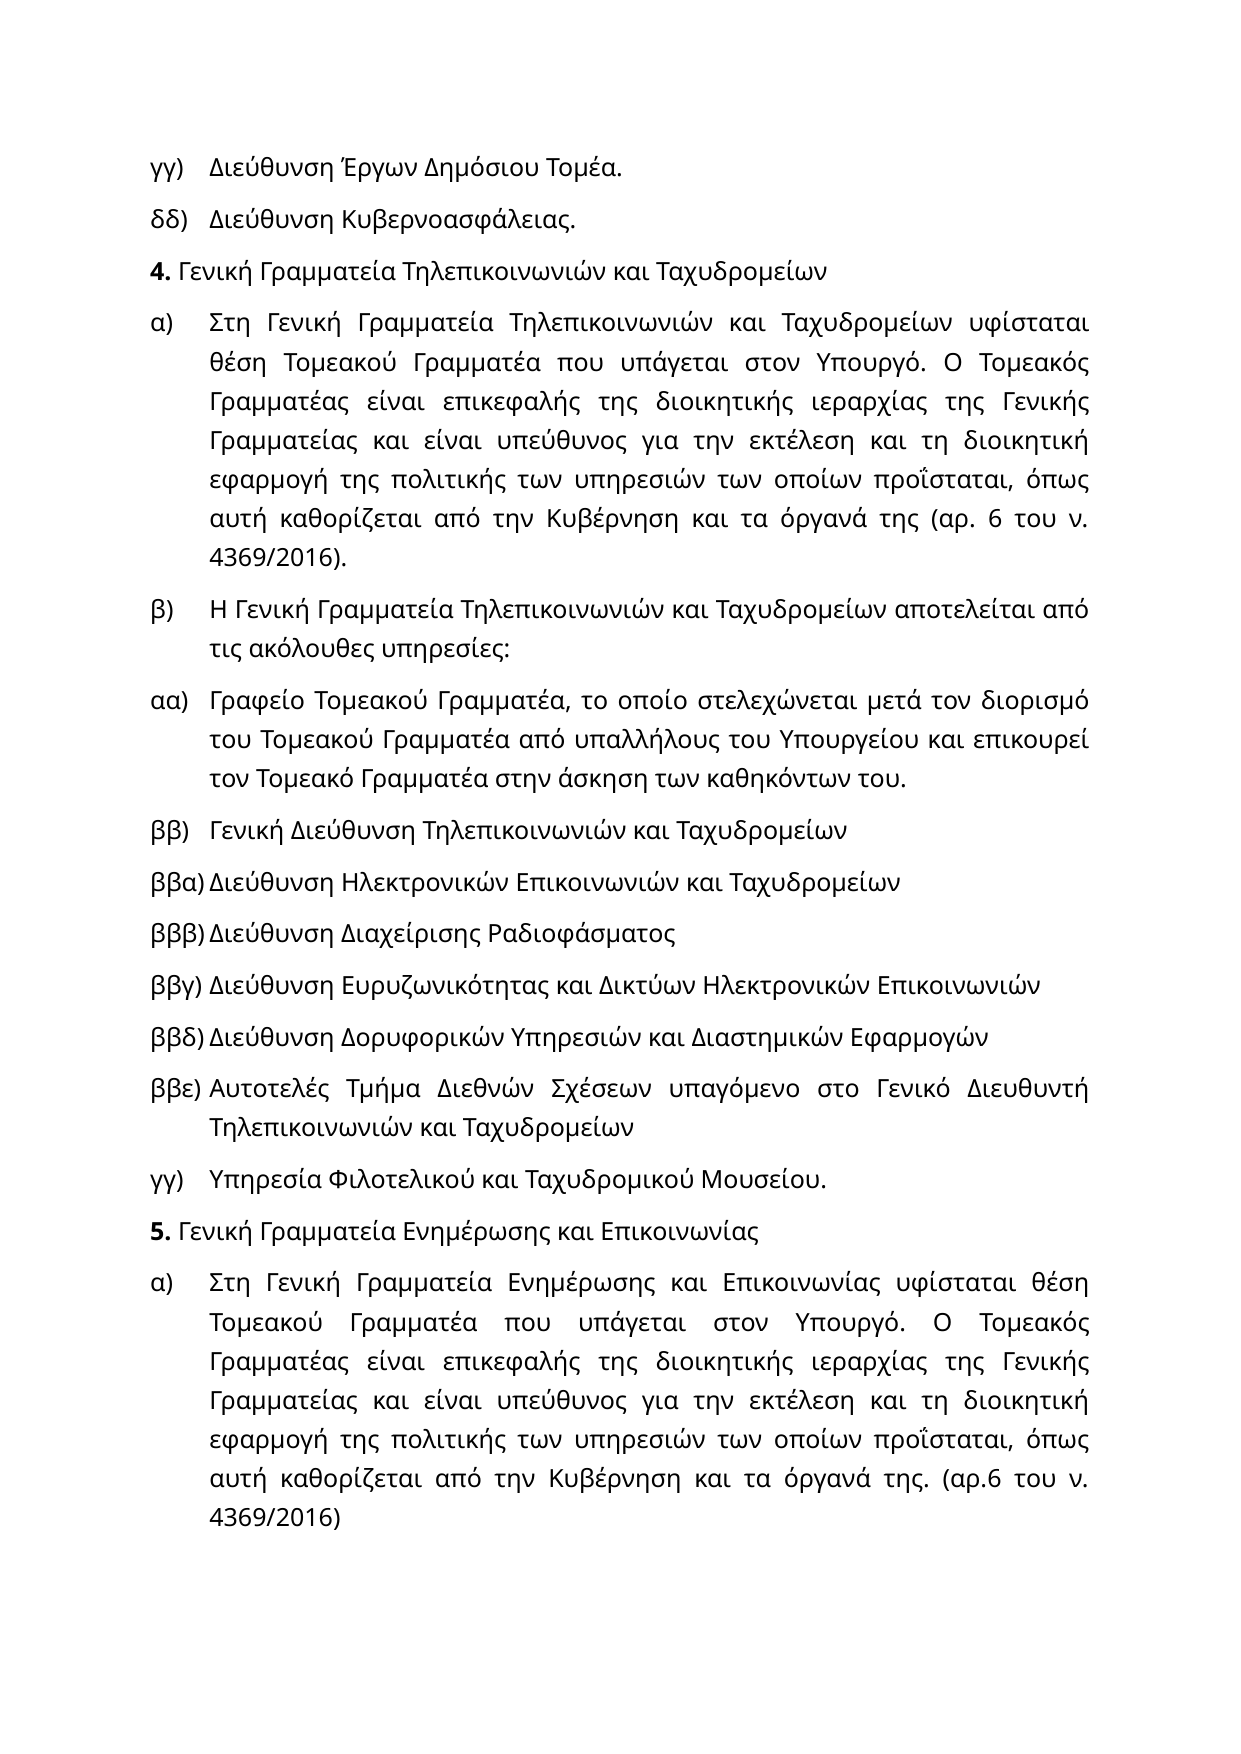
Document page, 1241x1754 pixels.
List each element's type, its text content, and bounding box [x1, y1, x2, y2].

list βββ) Διεύθυνση Διαχείρισης Ραδιοφάσματος [150, 916, 1090, 950]
list ββε) Αυτοτελές Τμήμα Διεθνών Σχέσεων υπαγόμενο στο Γενικό Διευθυντή Τηλεπικοινωνιών και Ταχυδρομείων [150, 1071, 1090, 1144]
list δδ) Διεύθυνση Κυβερνοασφάλειας. [150, 202, 1090, 236]
text 4. Γενική Γραμματεία Τηλεπικοινωνιών και Ταχυδρομείων [150, 253, 1090, 287]
list ββ) Γενική Διεύθυνση Τηλεπικοινωνιών και Ταχυδρομείων [150, 812, 1090, 847]
list αα) Γραφείο Τομεακού Γραμματέα, το οποίο στελεχώνεται μετά τον διορισμό του Τομεακού Γραμματέα από υπαλλήλους του Υπουργείου και επικουρεί τον Τομεακό Γραμματέα στην άσκηση των καθηκόντων του. [150, 682, 1090, 795]
list β) Η Γενική Γραμματεία Τηλεπικοινωνιών και Ταχυδρομείων αποτελείται από τις ακόλουθες υπηρεσίες: [150, 592, 1090, 665]
text 5. Γενική Γραμματεία Ενημέρωσης και Επικοινωνίας [150, 1213, 1090, 1247]
list α) Στη Γενική Γραμματεία Ενημέρωσης και Επικοινωνίας υφίσταται θέση Τομεακού Γραμματέα που υπάγεται στον Υπουργό. Ο Τομεακός Γραμματέας είναι επικεφαλής της διοικητικής ιεραρχίας της Γενικής Γραμματείας και είναι υπεύθυνος για την εκτέλεση και τη διοικητική εφαρμογή της πολιτικής των υπηρεσιών των οποίων προΐσταται, όπως αυτή καθορίζεται από την Κυβέρνηση και τα όργανά της. (αρ.6 του ν. 4369/2016) [150, 1265, 1090, 1534]
list ββδ) Διεύθυνση Δορυφορικών Υπηρεσιών και Διαστημικών Εφαρμογών [150, 1019, 1090, 1053]
list γγ) Υπηρεσία Φιλοτελικού και Ταχυδρομικού Μουσείου. [150, 1162, 1090, 1196]
list α) Στη Γενική Γραμματεία Τηλεπικοινωνιών και Ταχυδρομείων υφίσταται θέση Τομεακού Γραμματέα που υπάγεται στον Υπουργό. Ο Τομεακός Γραμματέας είναι επικεφαλής της διοικητικής ιεραρχίας της Γενικής Γραμματείας και είναι υπεύθυνος για την εκτέλεση και τη διοικητική εφαρμογή της πολιτικής των υπηρεσιών των οποίων προΐσταται, όπως αυτή καθορίζεται από την Κυβέρνηση και τα όργανά της (αρ. 6 του ν. 4369/2016). [150, 305, 1090, 574]
list γγ) Διεύθυνση Έργων Δημόσιου Τομέα. [150, 150, 1090, 184]
list ββα) Διεύθυνση Ηλεκτρονικών Επικοινωνιών και Ταχυδρομείων [150, 864, 1090, 898]
list ββγ) Διεύθυνση Ευρυζωνικότητας και Δικτύων Ηλεκτρονικών Επικοινωνιών [150, 967, 1090, 1002]
